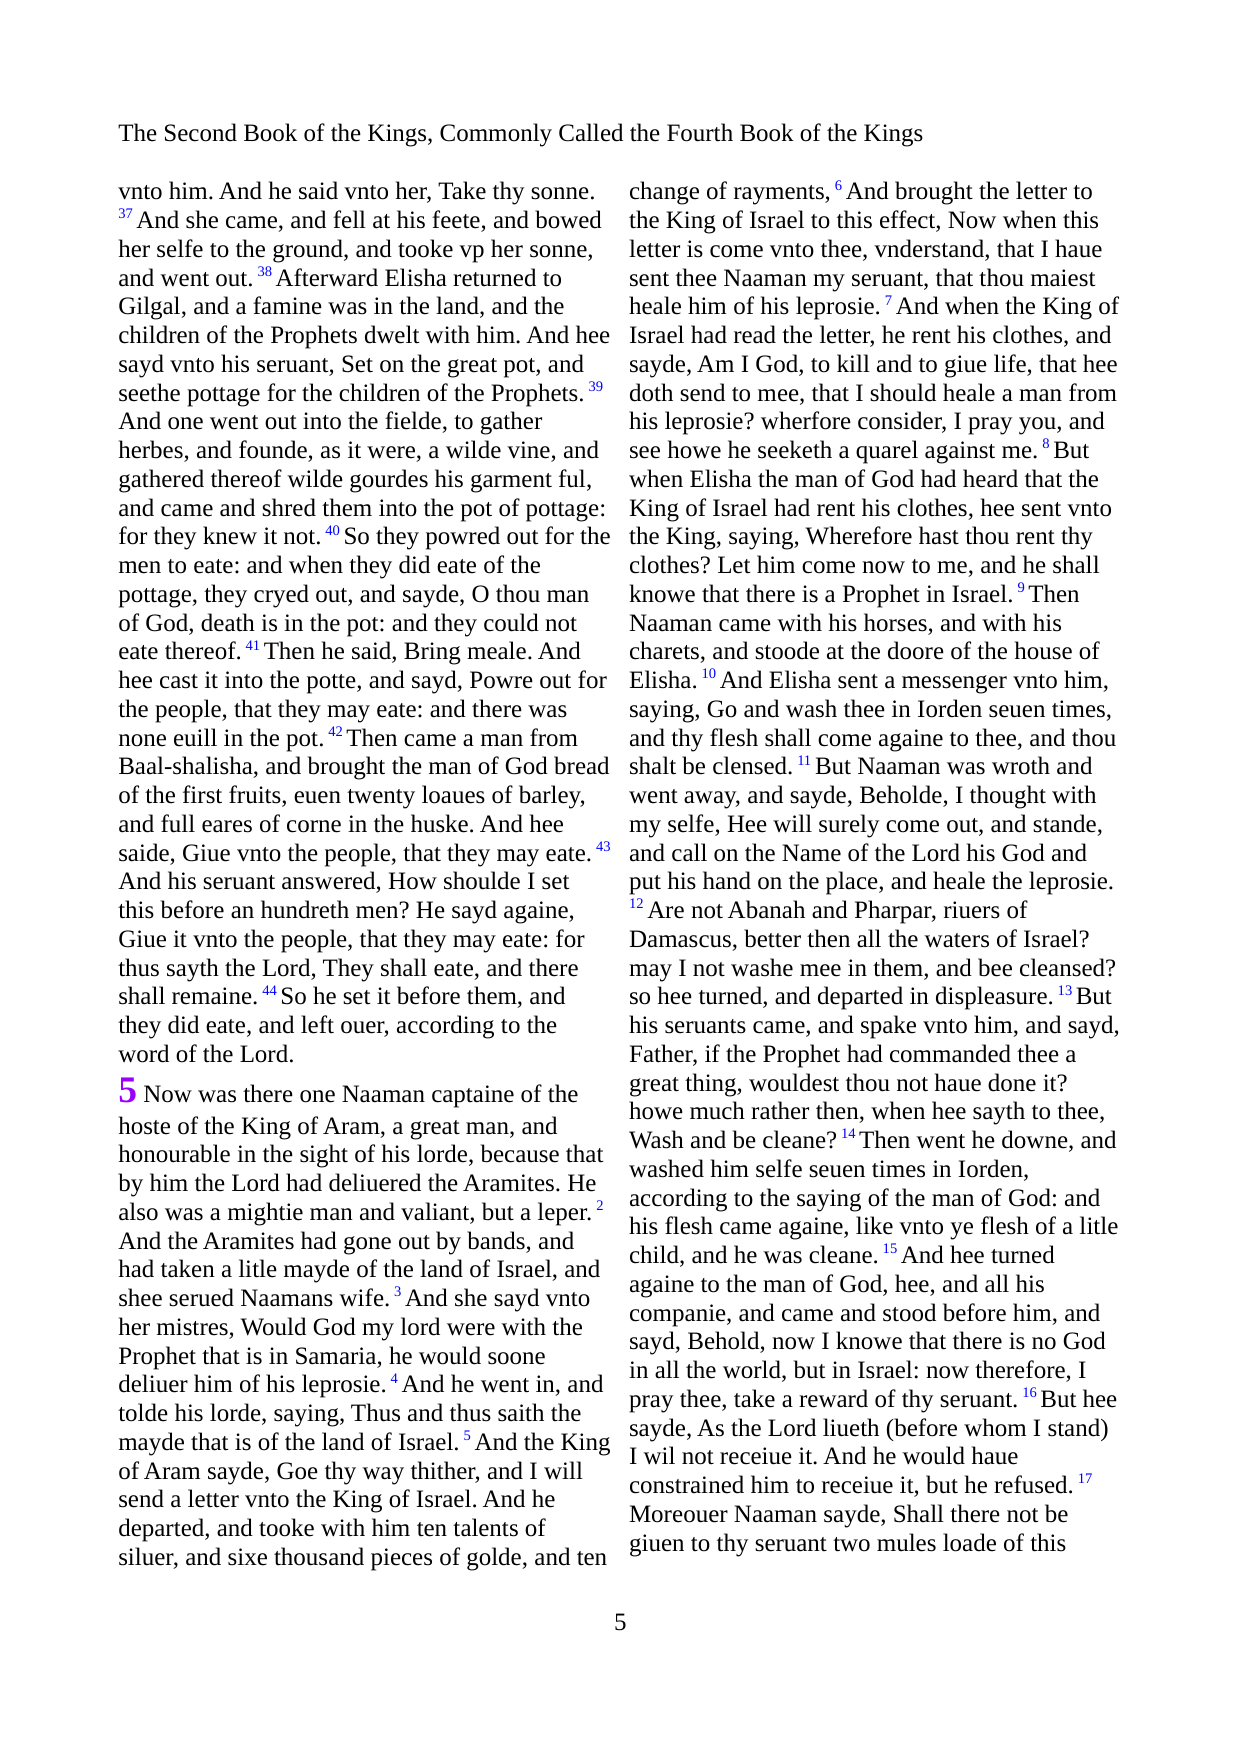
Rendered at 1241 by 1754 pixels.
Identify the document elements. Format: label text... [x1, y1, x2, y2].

text 5 Now was there one Naaman captaine of the hoste of the King of Aram, a great man, and honourable in the sight of his lorde, because that by him the Lord had deliuered the Aramites. He also was a mightie man and valiant, but a leper. 2 And the Aramites had gone out by bands, and had taken a litle mayde of the land of Israel, and shee serued Naamans wife. 3 And she sayd vnto her mistres, Would God my lord were with the Prophet that is in Samaria, he would soone deliuer him of his leprosie. 4 And he went in, and tolde his lorde, saying, Thus and thus saith the mayde that is of the land of Israel. 5 And the King of Aram sayde, Goe thy way thither, and I will send a letter vnto the King of Israel. And he departed, and tooke with him ten talents of siluer, and sixe thousand pieces of golde, and ten [118, 1068, 611, 1571]
text vnto him. And he said vnto her, Take thy sonne. 37 And she came, and fell at his feete, and bowed her selfe to the ground, and tooke vp her sonne, and went out. 38 Afterward Elisha returned to Gilgal, and a famine was in the land, and the children of the Prophets dwelt with him. And hee sayd vnto his seruant, Set on the great pot, and seethe pottage for the children of the Prophets. 39 And one went out into the fielde, to gather herbes, and founde, as it were, a wilde vine, and gathered thereof wilde gourdes his garment ful, and came and shred them into the pot of pottage: for they knew it not. 40 So they powred out for the men to eate: and when they did eate of the pottage, they cryed out, and sayde, O thou man of God, death is in the pot: and they could not eate thereof. 41 Then he said, Bring meale. And hee cast it into the potte, and sayd, Powre out for the people, that they may eate: and there was none euill in the pot. 42 Then came a man from Baal-shalisha, and brought the man of God bread of the first fruits, euen twenty loaues of barley, and full eares of corne in the huske. And hee saide, Giue vnto the people, that they may eate. 43 And his seruant answered, How shoulde I set this before an hundreth men? He sayd againe, Giue it vnto the people, that they may eate: for thus sayth the Lord, They shall eate, and there shall remaine. 44 So he set it before them, and they did eate, and left ouer, according to the word of the Lord. [118, 176, 611, 1068]
text change of rayments, 6 And brought the letter to the King of Israel to this effect, Now when this letter is come vnto thee, vnderstand, that I haue sent thee Naaman my seruant, that thou maiest heale him of his leprosie. 7 And when the King of Israel had read the letter, he rent his clothes, and sayde, Am I God, to kill and to giue life, that hee doth send to mee, that I should heale a man from his leprosie? wherfore consider, I pray you, and see howe he seeketh a quarel against me. 8 But when Elisha the man of God had heard that the King of Israel had rent his clothes, hee sent vnto the King, saying, Wherefore hast thou rent thy clothes? Let him come now to me, and he shall knowe that there is a Prophet in Israel. 9 Then Naaman came with his horses, and with his charets, and stoode at the doore of the house of Elisha. 10 And Elisha sent a messenger vnto him, saying, Go and wash thee in Iorden seuen times, and thy flesh shall come againe to thee, and thou shalt be clensed. 11 But Naaman was wroth and went away, and sayde, Beholde, I thought with my selfe, Hee will surely come out, and stande, and call on the Name of the Lord his God and put his hand on the place, and heale the leprosie. 12 Are not Abanah and Pharpar, riuers of Damascus, better then all the waters of Israel? may I not washe mee in them, and bee cleansed? so hee turned, and departed in displeasure. 13 But his seruants came, and spake vnto him, and sayd, Father, if the Prophet had commanded thee a great thing, wouldest thou not haue done it? howe much rather then, when hee sayth to thee, Wash and be cleane? 14 Then went he downe, and washed him selfe seuen times in Iorden, according to the saying of the man of God: and his flesh came againe, like vnto ye flesh of a litle child, and he was cleane. 15 And hee turned againe to the man of God, hee, and all his companie, and came and stood before him, and sayd, Behold, now I knowe that there is no God in all the world, but in Israel: now therefore, I pray thee, take a reward of thy seruant. 16 But hee sayde, As the Lord liueth (before whom I stand) I wil not receiue it. And he would haue constrained him to receiue it, but he refused. 17 Moreouer Naaman sayde, Shall there not be giuen to thy seruant two mules loade of this [629, 176, 1122, 1556]
